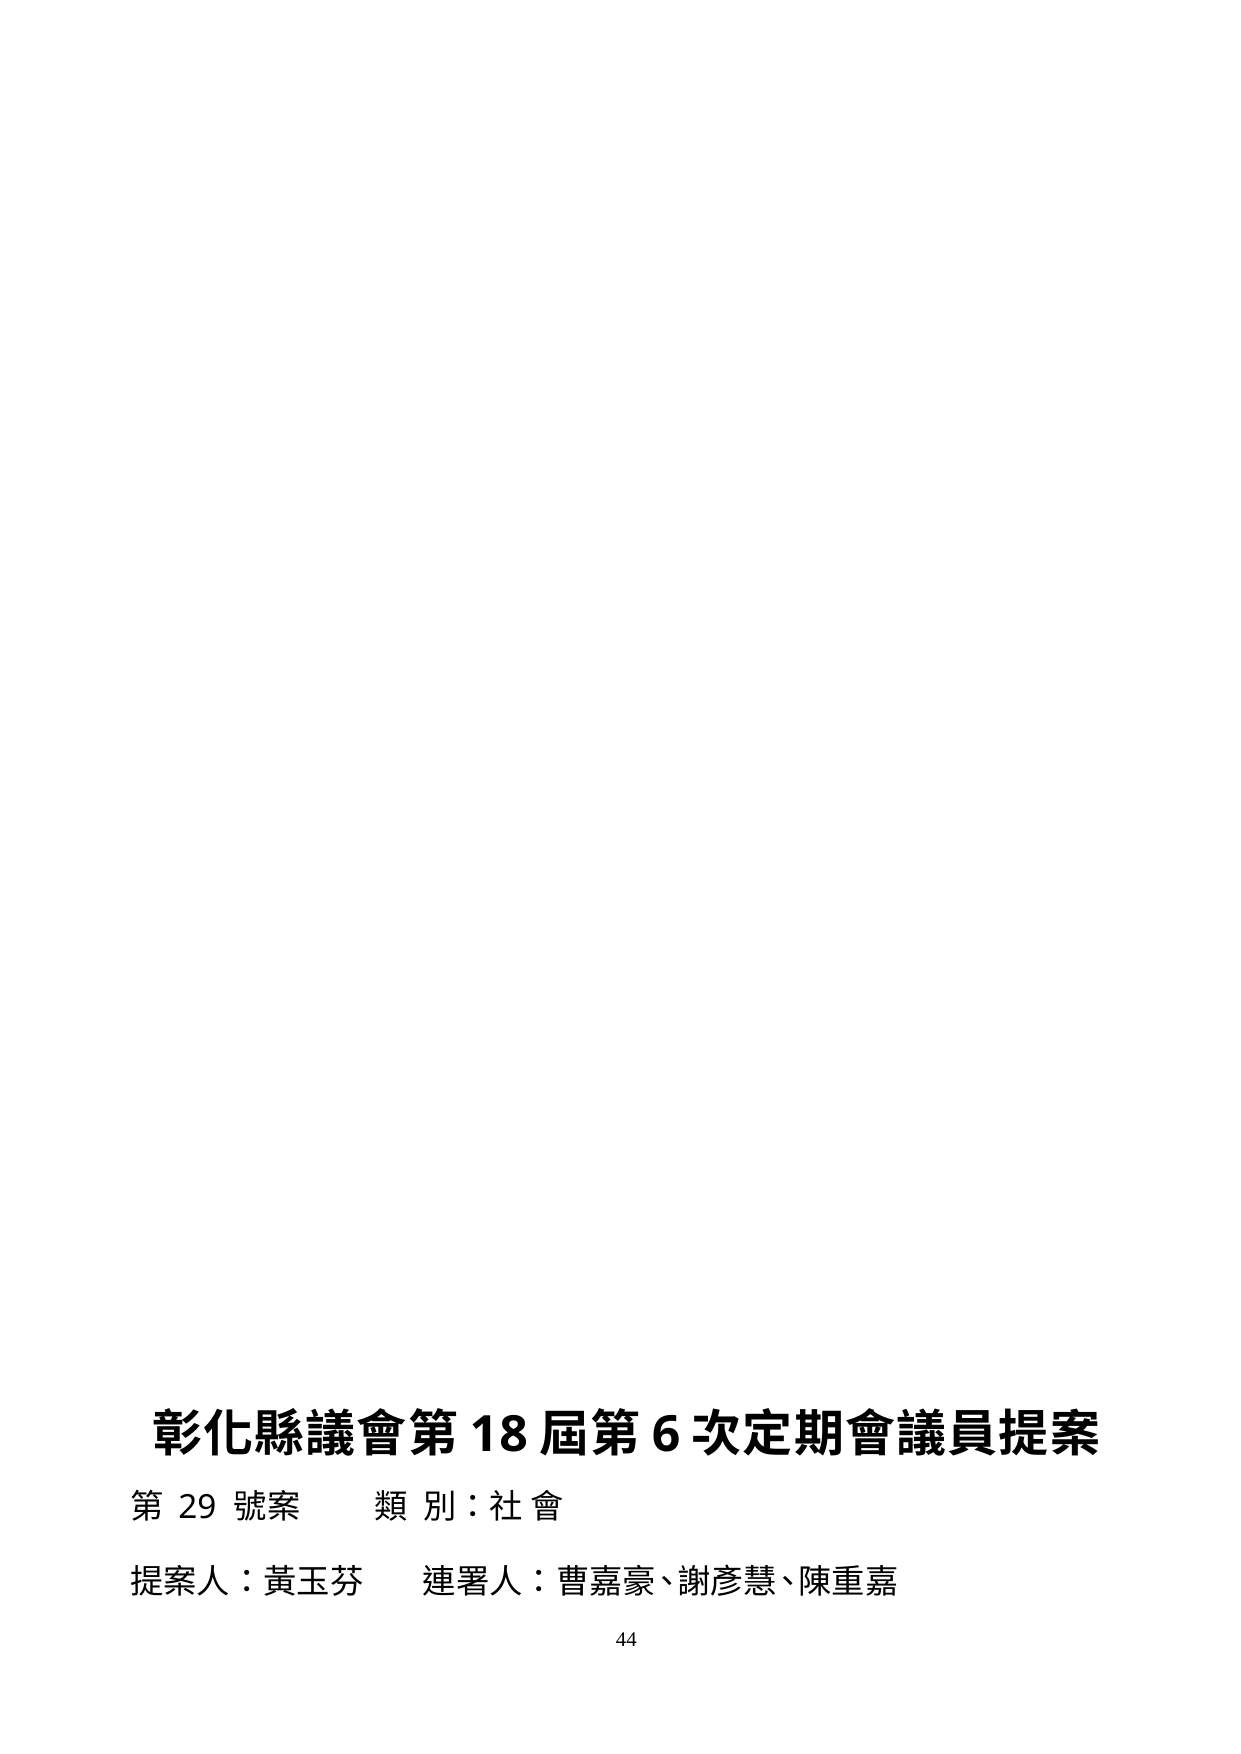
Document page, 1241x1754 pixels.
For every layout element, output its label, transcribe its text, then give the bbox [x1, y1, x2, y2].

text 彰化縣議會第18屆第6次定期會議員提案 [130, 1392, 1122, 1467]
text 第 29 號案 類 別：社 會 [130, 1467, 1122, 1542]
text 提案人：黃玉芬 連署人：曹嘉豪、謝彥慧、陳重嘉 [130, 1542, 1122, 1617]
